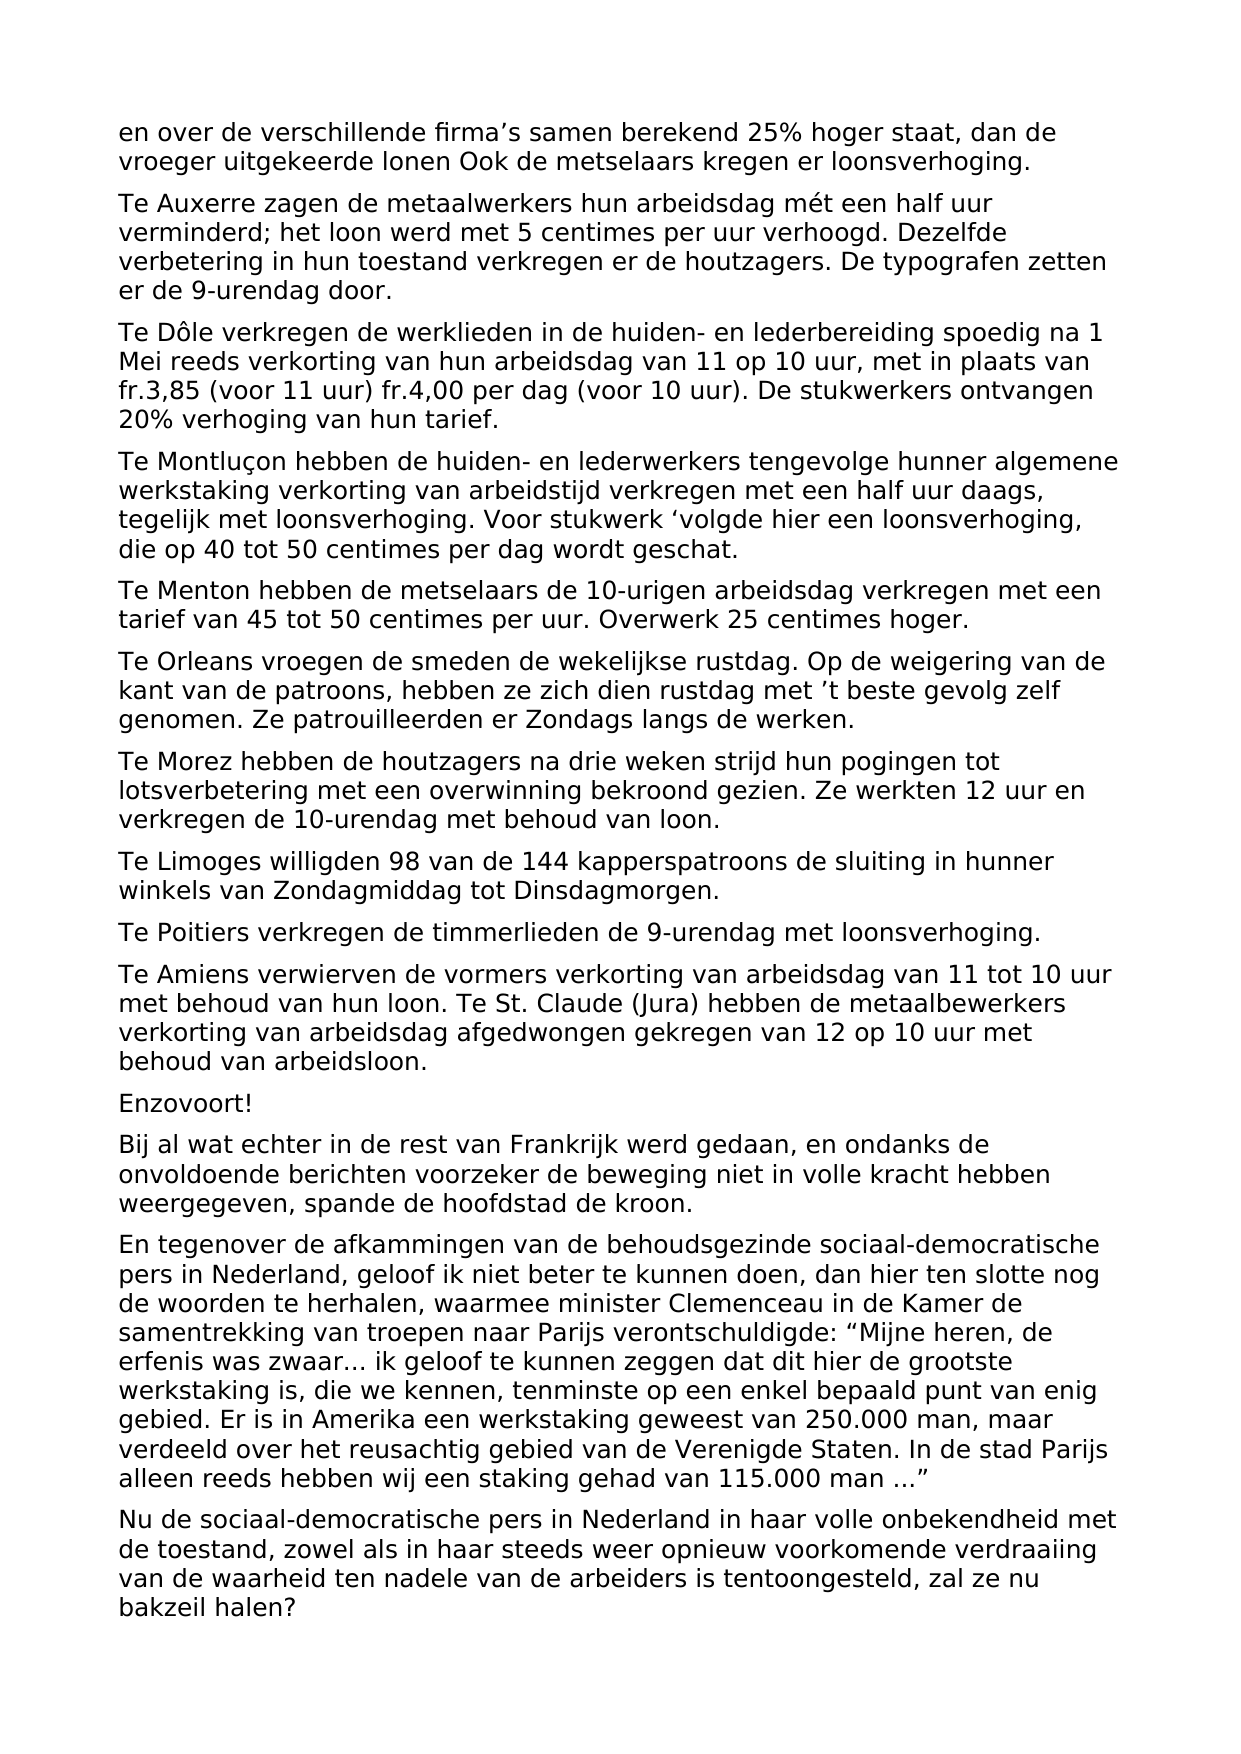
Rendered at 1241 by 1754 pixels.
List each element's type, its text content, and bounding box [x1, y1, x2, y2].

text Te Amiens verwierven de vormers verkorting van arbeidsdag van 11 tot 10 uur met behoud van hun loon. Te St. Claude (Jura) hebben de metaalbewerkers verkorting van arbeidsdag afgedwongen gekregen van 12 op 10 uur met behoud van arbeidsloon. [118, 960, 1122, 1076]
text Te Morez hebben de houtzagers na drie weken strijd hun pogingen tot lotsverbetering met een overwinning bekroond gezien. Ze werkten 12 uur en verkregen de 10-urendag met behoud van loon. [118, 747, 1122, 835]
text Te Dôle verkregen de werklieden in de huiden- en lederbereiding spoedig na 1 Mei reeds verkorting van hun arbeidsdag van 11 op 10 uur, met in plaats van fr.3,85 (voor 11 uur) fr.4,00 per dag (voor 10 uur). De stukwerkers ontvangen 20% verhoging van hun tarief. [118, 318, 1122, 435]
text Te Montluçon hebben de huiden- en lederwerkers tengevolge hunner algemene werkstaking verkorting van arbeidstijd verkregen met een half uur daags, tegelijk met loonsverhoging. Voor stukwerk ‘volgde hier een loonsverhoging, die op 40 tot 50 centimes per dag wordt geschat. [118, 447, 1122, 564]
text Te Limoges willigden 98 van de 144 kapperspatroons de sluiting in hunner winkels van Zondagmiddag tot Dinsdagmorgen. [118, 847, 1122, 906]
text Bij al wat echter in de rest van Frankrijk werd gedaan, en ondanks de onvoldoende berichten voorzeker de beweging niet in volle kracht hebben weergegeven, spande de hoofdstad de kroon. [118, 1131, 1122, 1218]
text En tegenover de afkammingen van de behoudsgezinde sociaal-democratische pers in Nederland, geloof ik niet beter te kunnen doen, dan hier ten slotte nog de woorden te herhalen, waarmee minister Clemenceau in de Kamer de samentrekking van troepen naar Parijs verontschuldigde: “Mijne heren, de erfenis was zwaar... ik geloof te kunnen zeggen dat dit hier de grootste werkstaking is, die we kennen, tenminste op een enkel bepaald punt van enig gebied. Er is in Amerika een werkstaking geweest van 250.000 man, maar verdeeld over het reusachtig gebied van de Verenigde Staten. In de stad Parijs alleen reeds hebben wij een staking gehad van 115.000 man ...” [118, 1231, 1122, 1493]
text en over de verschillende firma’s samen berekend 25% hoger staat, dan de vroeger uitgekeerde lonen Ook de metselaars kregen er loonsverhoging. [118, 118, 1122, 176]
text Te Menton hebben de metselaars de 10-urigen arbeidsdag verkregen met een tarief van 45 tot 50 centimes per uur. Overwerk 25 centimes hoger. [118, 576, 1122, 635]
text Te Auxerre zagen de metaalwerkers hun arbeidsdag mét een half uur verminderd; het loon werd met 5 centimes per uur verhoogd. Dezelfde verbetering in hun toestand verkregen er de houtzagers. De typografen zetten er de 9-urendag door. [118, 189, 1122, 306]
text Nu de sociaal-democratische pers in Nederland in haar volle onbekendheid met de toestand, zowel als in haar steeds weer opnieuw voorkomende verdraaiing van de waarheid ten nadele van de arbeiders is tentoongesteld, zal ze nu bakzeil halen? [118, 1506, 1122, 1622]
text Te Orleans vroegen de smeden de wekelijkse rustdag. Op de weigering van de kant van de patroons, hebben ze zich dien rustdag met ’t beste gevolg zelf genomen. Ze patrouilleerden er Zondags langs de werken. [118, 647, 1122, 735]
text Te Poitiers verkregen de timmerlieden de 9-urendag met loonsverhoging. [118, 918, 1122, 947]
text Enzovoort! [118, 1089, 1122, 1118]
